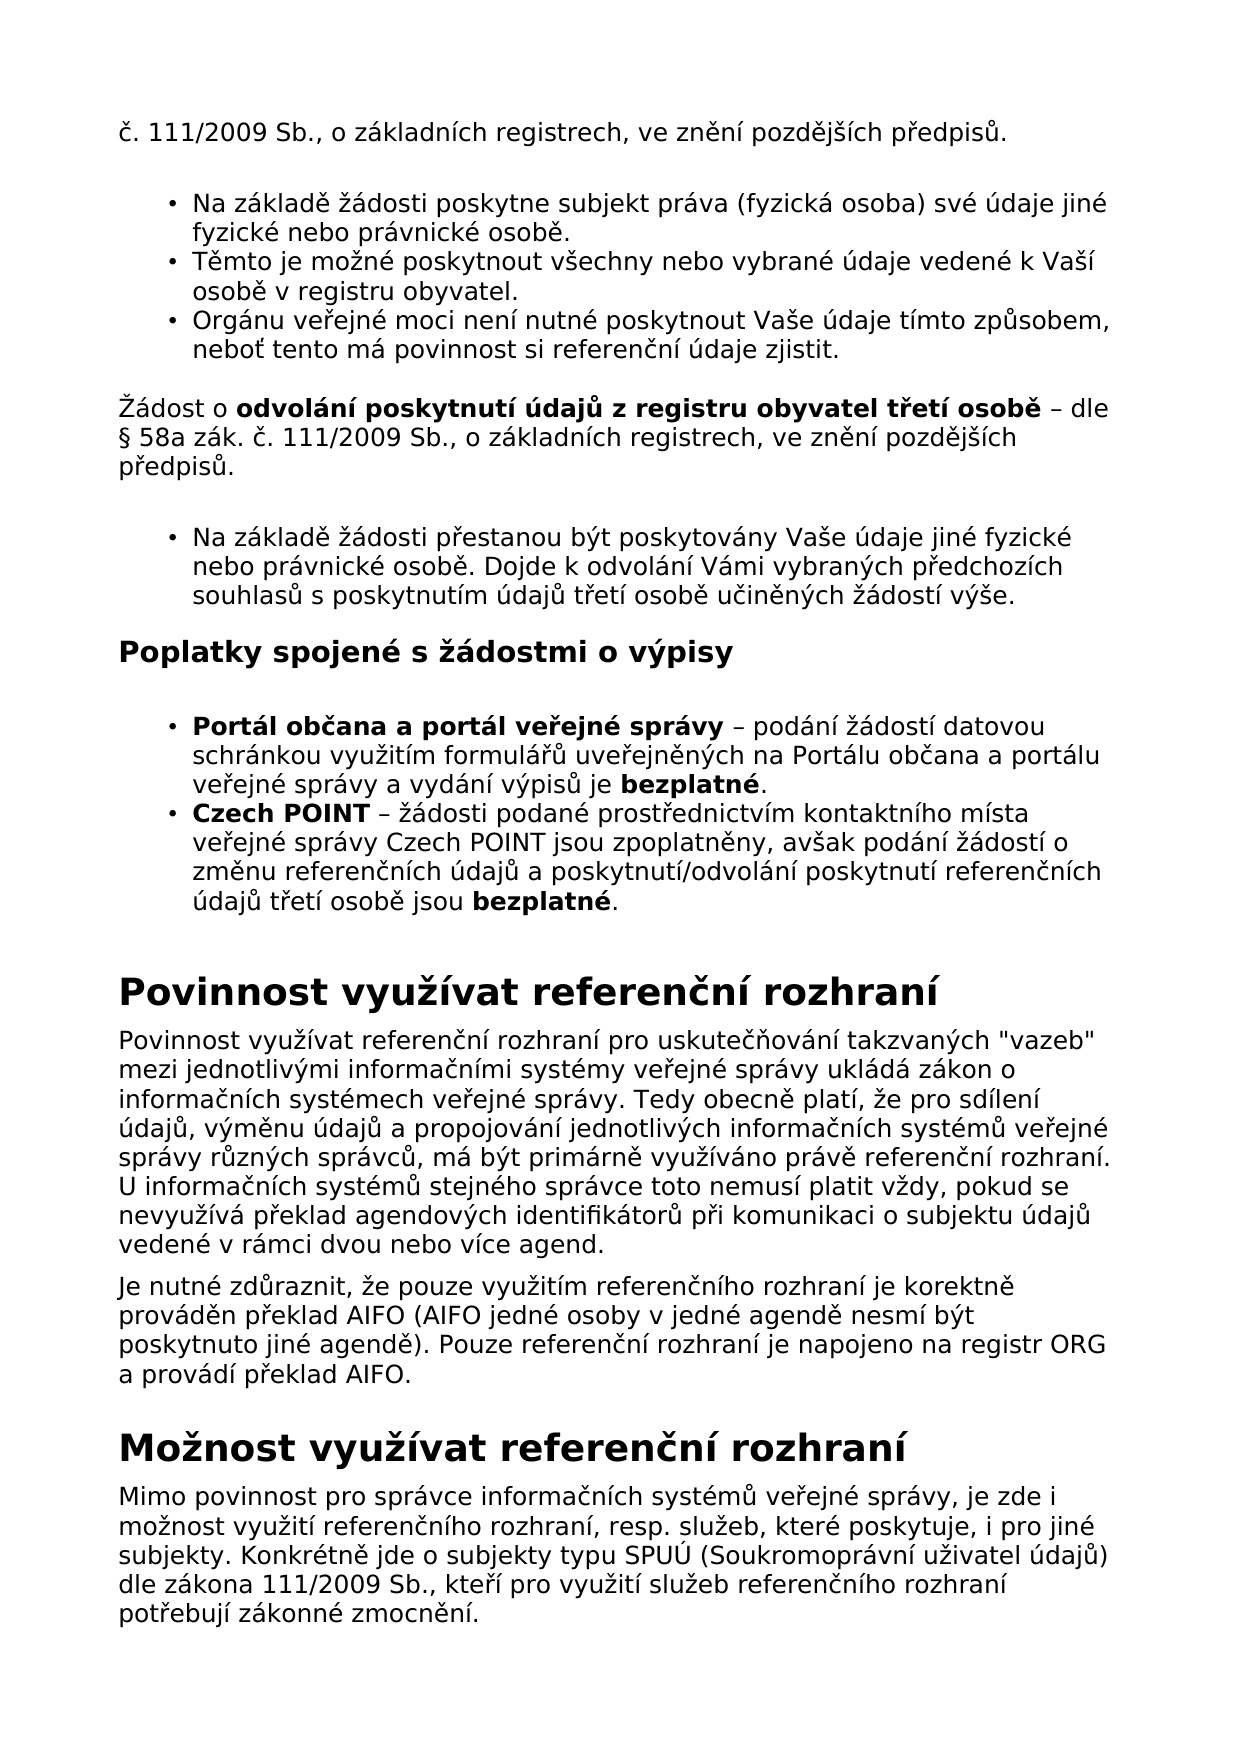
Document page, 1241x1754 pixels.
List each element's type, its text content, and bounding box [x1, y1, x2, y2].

subtitle Povinnost využívat referenční rozhraní [118, 970, 1122, 1014]
list Portál občana a portál veřejné správy – podání žádostí datovou schránkou využitím formulářů uveřejněných na Portálu občana a portálu veřejné správy a vydání výpisů je bezplatné. [177, 712, 1122, 799]
subtitle Možnost využívat referenční rozhraní [118, 1426, 1122, 1470]
list Na základě žádosti přestanou být poskytovány Vaše údaje jiné fyzické nebo právnické osobě. Dojde k odvolání Vámi vybraných předchozích souhlasů s poskytnutím údajů třetí osobě učiněných žádostí výše. [177, 523, 1122, 611]
text č. 111/2009 Sb., o základních registrech, ve znění pozdějších předpisů. [118, 118, 1122, 147]
text Žádost o odvolání poskytnutí údajů z registru obyvatel třetí osobě – dle § 58a zák. č. 111/2009 Sb., o základních registrech, ve znění pozdějších předpisů. [118, 394, 1122, 481]
list Těmto je možné poskytnout všechny nebo vybrané údaje vedené k Vaší osobě v registru obyvatel. [177, 248, 1122, 306]
text Mimo povinnost pro správce informačních systémů veřejné správy, je zde i možnost využití referenčního rozhraní, resp. služeb, které poskytuje, i pro jiné subjekty. Konkrétně jde o subjekty typu SPUÚ (Soukromoprávní uživatel údajů) dle zákona 111/2009 Sb., kteří pro využití služeb referenčního rozhraní potřebují zákonné zmocnění. [118, 1483, 1122, 1628]
list Orgánu veřejné moci není nutné poskytnout Vaše údaje tímto způsobem, neboť tento má povinnost si referenční údaje zjistit. [177, 306, 1122, 364]
subtitle Poplatky spojené s žádostmi o výpisy [118, 636, 1122, 670]
list Na základě žádosti poskytne subjekt práva (fyzická osoba) své údaje jiné fyzické nebo právnické osobě. [177, 189, 1122, 248]
text Povinnost využívat referenční rozhraní pro uskutečňování takzvaných "vazeb" mezi jednotlivými informačními systémy veřejné správy ukládá zákon o informačních systémech veřejné správy. Tedy obecně platí, že pro sdílení údajů, výměnu údajů a propojování jednotlivých informačních systémů veřejné správy různých správců, má být primárně využíváno právě referenční rozhraní. U informačních systémů stejného správce toto nemusí platit vždy, pokud se nevyužívá překlad agendových identifikátorů při komunikaci o subjektu údajů vedené v rámci dvou nebo více agend. [118, 1026, 1122, 1260]
text Je nutné zdůraznit, že pouze využitím referenčního rozhraní je korektně prováděn překlad AIFO (AIFO jedné osoby v jedné agendě nesmí být poskytnuto jiné agendě). Pouze referenční rozhraní je napojeno na registr ORG a provádí překlad AIFO. [118, 1272, 1122, 1389]
list Czech POINT – žádosti podané prostřednictvím kontaktního místa veřejné správy Czech POINT jsou zpoplatněny, avšak podání žádostí o změnu referenčních údajů a poskytnutí/odvolání poskytnutí referenčních údajů třetí osobě jsou bezplatné. [177, 799, 1122, 916]
